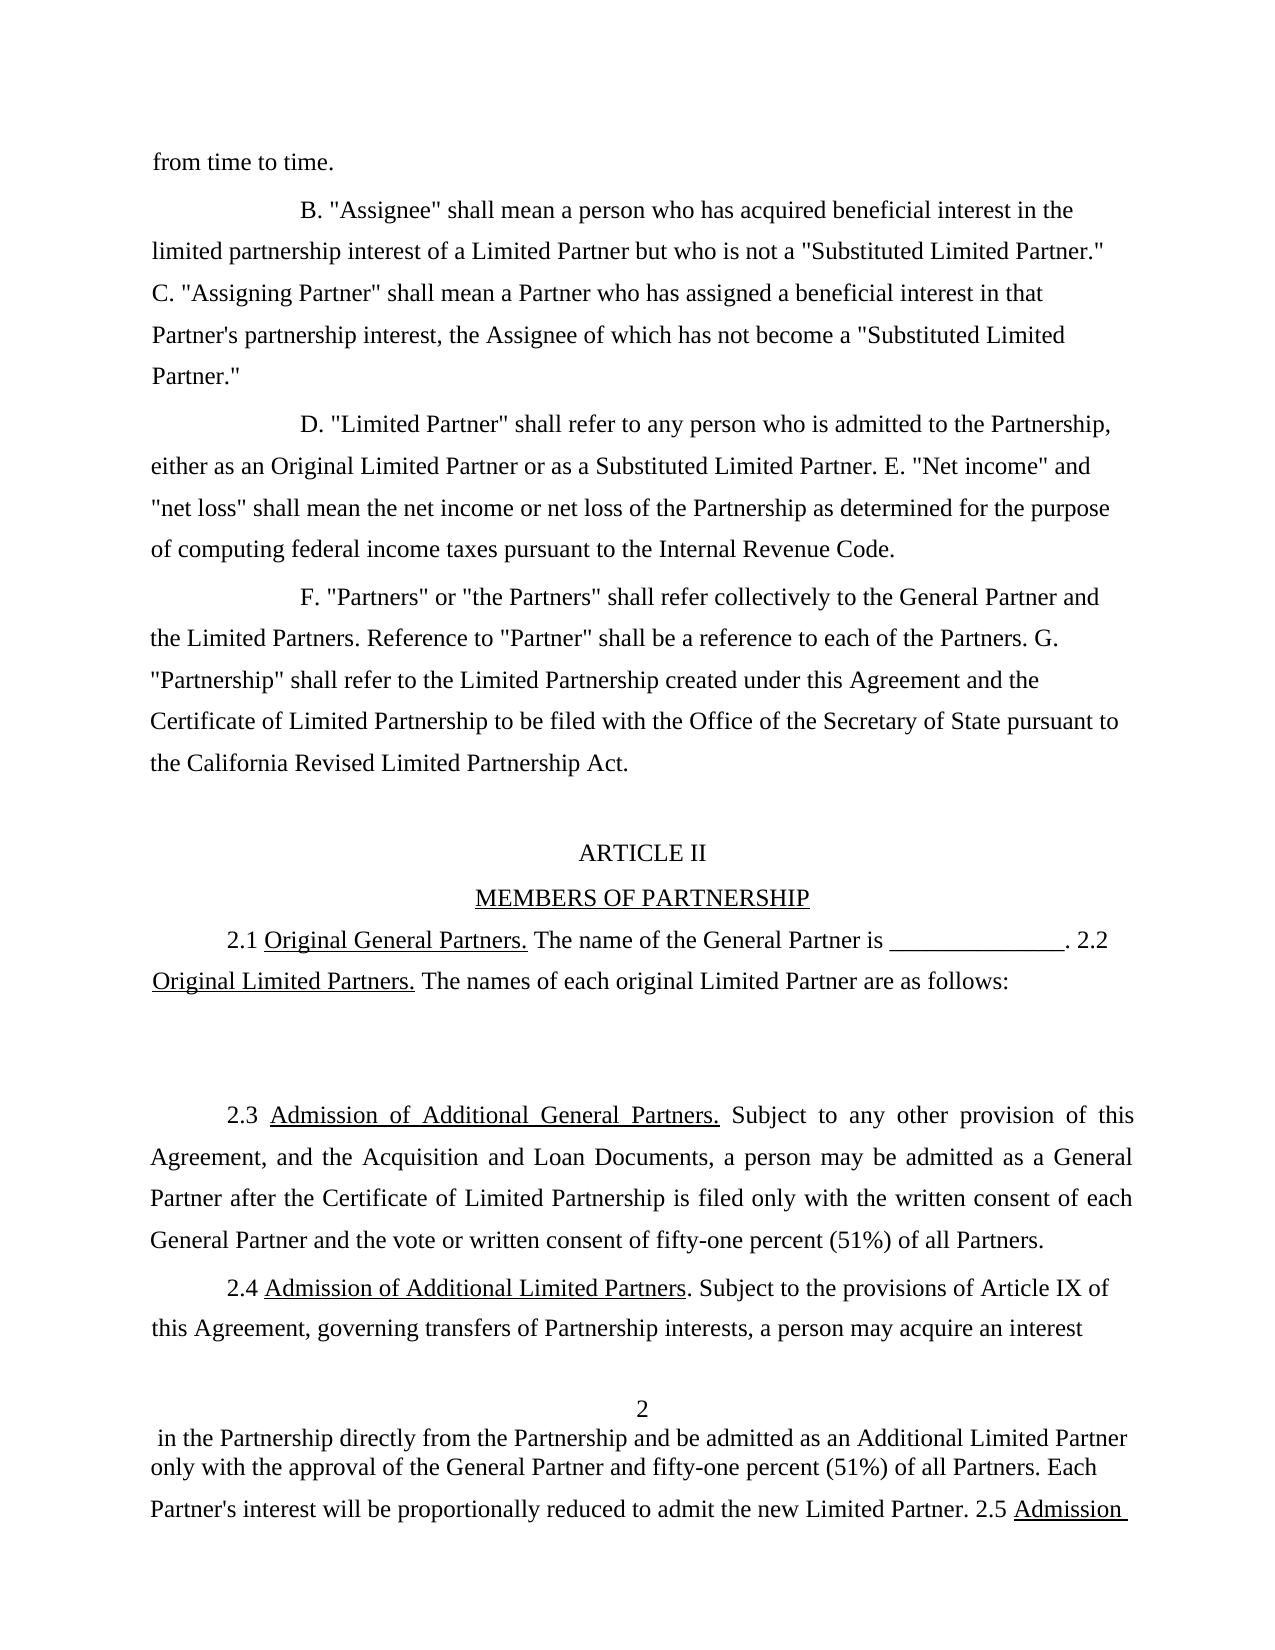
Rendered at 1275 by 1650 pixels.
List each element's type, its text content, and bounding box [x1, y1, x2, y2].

text 2.1 Original General Partners. The name of the General Partner is ______________. 2.2 Original Limited Partners. The names of each original Limited Partner are as follows: [152, 926, 1112, 995]
text B. "Assignee" shall mean a person who has acquired beneficial interest in the limited partnership interest of a Limited Partner but who is not a "Substituted Limited Partner." C. "Assigning Partner" shall mean a Partner who has assigned a beneficial interest in that Partner's partnership interest, the Assignee of which has not become a "Substituted Limited Partner." [152, 195, 1106, 390]
text D. "Limited Partner" shall refer to any person who is admitted to the Partnership, either as an Original Limited Partner or as a Substituted Limited Partner. E. "Net income" and "net loss" shall mean the net income or net loss of the Partnership as determined for the purpose of computing federal income taxes pursuant to the Internal Revenue Code. [151, 409, 1119, 563]
text 2.3 Admission of Additional General Partners. Subject to any other provision of this Agreement, and the Acquisition and Loan Documents, a person may be admitted as a General Partner after the Certificate of Limited Partnership is filed only with the written consent of each General Partner and the vote or written consent of fifty-one percent (51%) of all Partners. [150, 1100, 1135, 1254]
text ARTICLE II [149, 838, 1135, 867]
text from time to time. [152, 147, 1073, 176]
text MEMBERS OF PARTNERSHIP [149, 883, 1135, 911]
text 2.4 Admission of Additional Limited Partners. Subject to the provisions of Article IX of this Agreement, governing transfers of Partnership interests, a person may acquire an interest [151, 1273, 1116, 1342]
text 2 [149, 1394, 1135, 1422]
text F. "Partners" or "the Partners" shall refer collectively to the General Partner and the Limited Partners. Reference to "Partner" shall be a reference to each of the Partners. G. "Partnership" shall refer to the Limited Partnership created under this Agreement and the Certificate of Limited Partnership to be filed with the Office of the Secretary of State pursuant to the California Revised Limited Partnership Act. [150, 582, 1128, 776]
text in the Partnership directly from the Partnership and be admitted as an Additional Limited Partner [149, 1423, 1135, 1452]
text only with the approval of the General Partner and fifty-one percent (51%) of all Partners. Each Partner's interest will be proportionally reduced to admit the new Limited Partner. 2.5 Admission [150, 1452, 1135, 1523]
